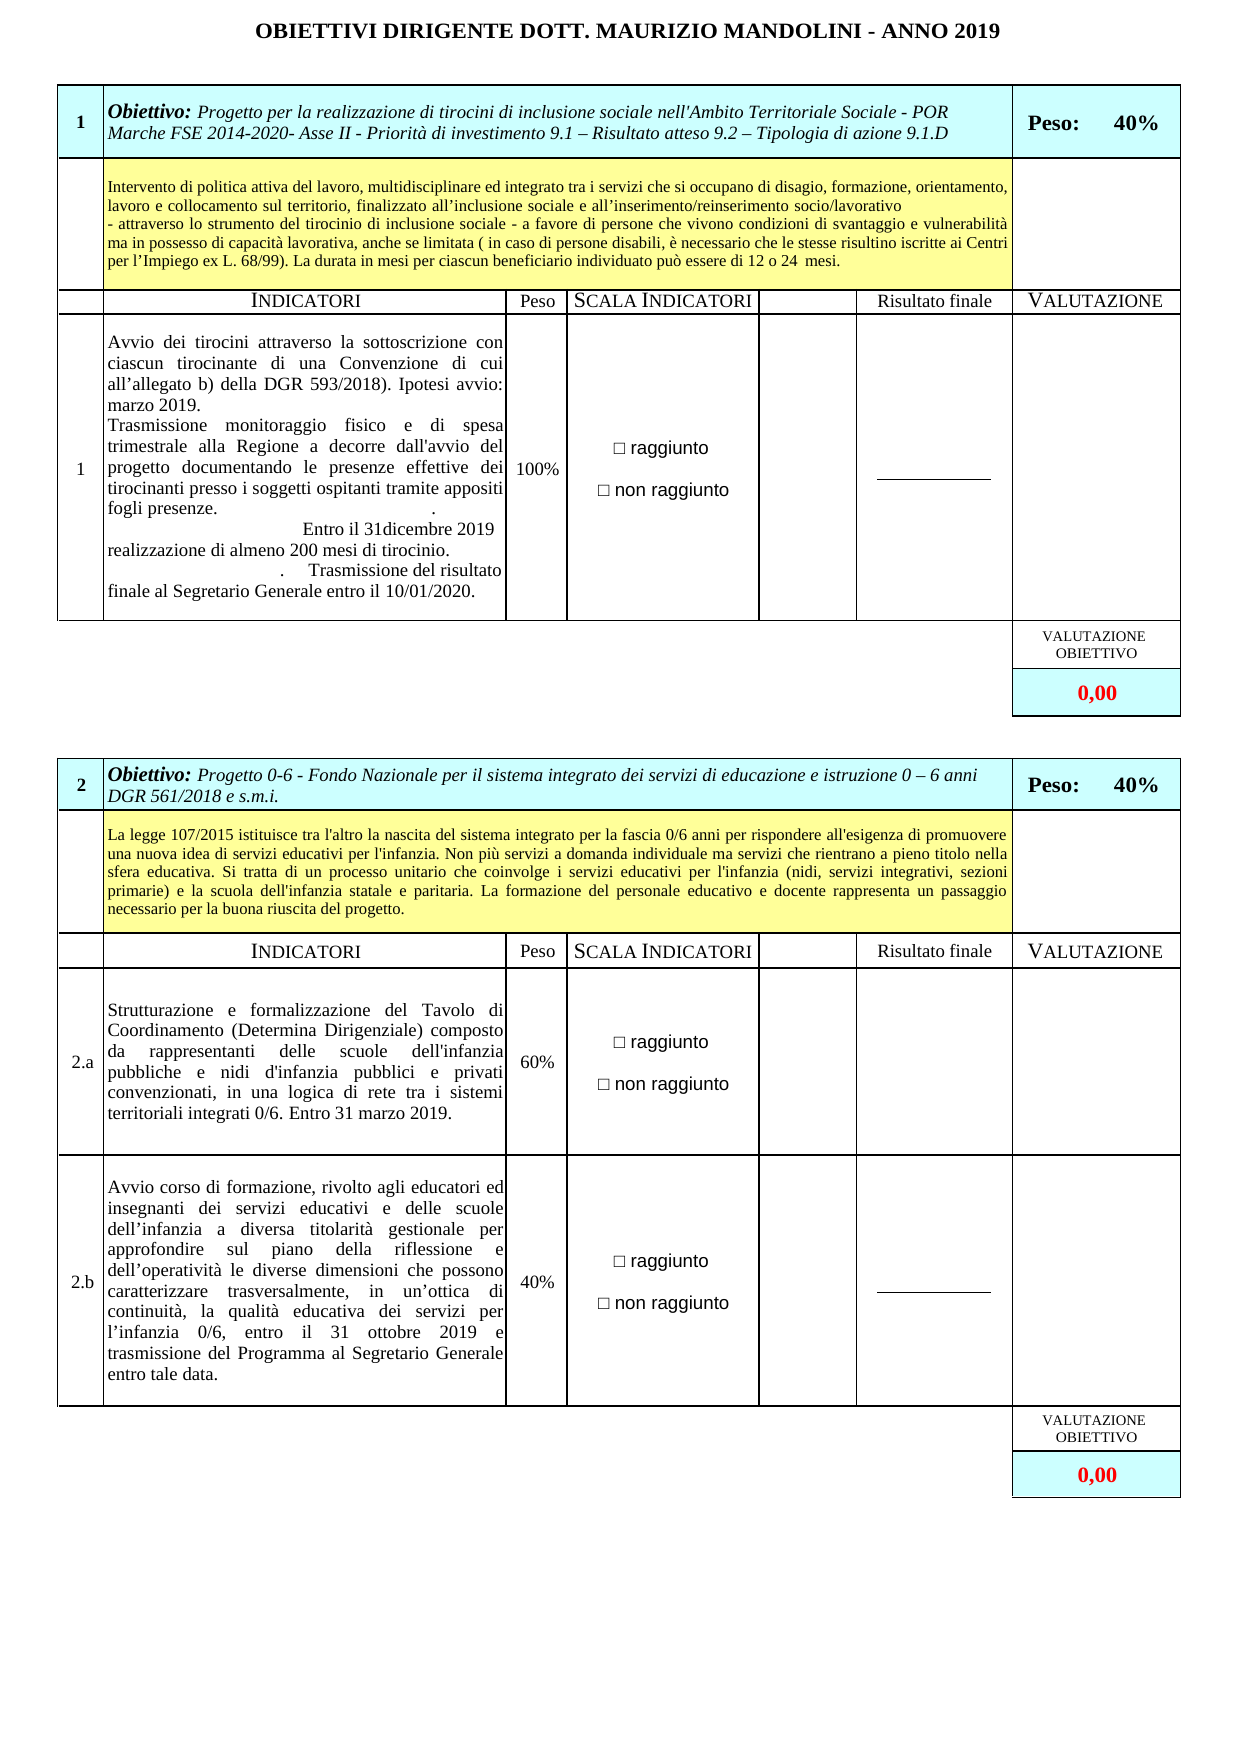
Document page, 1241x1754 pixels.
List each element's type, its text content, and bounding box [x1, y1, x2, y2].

table_cell Avvio dei tirocini attraverso la sottoscrizione con ciascun tirocinante di una Convenzione di cui all’allegato b) della DGR 593/2018). Ipotesi avvio: marzo 2019. Trasmissione monitoraggio fisico e di spesa trimestrale alla Regione a decorre dall'avvio del progetto documentando le presenze effettive dei tirocinanti presso i soggetti ospitanti tramite appositi fogli presenze. . Entro il 31dicembre 2019 realizzazione di almeno 200 mesi di tirocinio. . Trasmissione del risultato finale al Segretario Generale entro il 10/01/2020. [104, 315, 505, 620]
table_cell [58, 621, 1012, 715]
table_cell 2.b [58, 1155, 103, 1405]
table_cell [760, 969, 856, 1154]
table_cell [857, 315, 1012, 620]
table_cell [58, 1406, 1012, 1496]
table_cell Risultato finale [857, 291, 1012, 312]
table_cell [760, 291, 856, 312]
table_cell Risultato finale [857, 934, 1012, 967]
table_cell [58, 933, 103, 967]
table_cell [1013, 1156, 1180, 1405]
table_cell Intervento di politica attiva del lavoro, multidisciplinare ed integrato tra i servizi che si occupano di disagio, formazione, orientamento, lavoro e collocamento sul territorio, finalizzato all’inclusione sociale e all’inserimento/reinserimento socio/lavorativo - attraverso lo strumento del tirocinio di inclusione sociale - a favore di persone che vivono condizioni di svantaggio e vulnerabilità ma in possesso di capacità lavorativa, anche se limitata ( in caso di persone disabili, è necessario che le stesse risultino iscritte ai Centri per l’Impiego ex L. 68/99). La durata in mesi per ciascun beneficiario individuato può essere di 12 o 24 mesi. [104, 159, 1012, 289]
table_cell [760, 315, 856, 620]
table_header Peso: 40% [1013, 86, 1180, 157]
table_cell [857, 1156, 1012, 1405]
table_cell 0,00 [1013, 669, 1180, 715]
table_cell SCALA INDICATORI [568, 934, 758, 967]
table_cell [58, 810, 103, 932]
table_cell VALUTAZIONE OBIETTIVO [1013, 1407, 1180, 1450]
table_cell [1013, 159, 1180, 289]
table_cell Peso [507, 291, 566, 312]
table_header Obiettivo: Progetto per la realizzazione di tirocini di inclusione sociale nell'Ambito Territoriale Sociale - POR Marche FSE 2014-2020- Asse II - Priorità di investimento 9.1 – Risultato atteso 9.2 – Tipologia di azione 9.1.D [104, 86, 1012, 157]
table_cell □ raggiunto □ non raggiunto [568, 969, 758, 1154]
table_cell SCALA INDICATORI [568, 291, 758, 312]
table_cell [58, 158, 103, 289]
table_header Obiettivo: Progetto 0-6 - Fondo Nazionale per il sistema integrato dei servizi di educazione e istruzione 0 – 6 anni DGR 561/2018 e s.m.i. [104, 759, 1012, 809]
table_cell Strutturazione e formalizzazione del Tavolo di Coordinamento (Determina Dirigenziale) composto da rappresentanti delle scuole dell'infanzia pubbliche e nidi d'infanzia pubblici e privati convenzionati, in una logica di rete tra i sistemi territoriali integrati 0/6. Entro 31 marzo 2019. [104, 969, 505, 1154]
table_cell 40% [507, 1156, 566, 1405]
table_cell VALUTAZIONE [1013, 934, 1180, 967]
table_header Peso: 40% [1013, 759, 1180, 809]
table_cell [1013, 315, 1180, 620]
table_cell 1 [58, 314, 103, 620]
table_cell [760, 1156, 856, 1405]
table_cell □ raggiunto □ non raggiunto [568, 315, 758, 620]
table_header 2 [58, 759, 103, 809]
table_cell 0,00 [1013, 1452, 1180, 1496]
table_cell □ raggiunto □ non raggiunto [568, 1156, 758, 1405]
table_cell [1013, 811, 1180, 932]
table_cell [857, 969, 1012, 1154]
table_cell [760, 934, 856, 967]
table_header 1 [58, 86, 103, 157]
table_cell Peso [507, 934, 566, 967]
table_cell Avvio corso di formazione, rivolto agli educatori ed insegnanti dei servizi educativi e delle scuole dell’infanzia a diversa titolarità gestionale per approfondire sul piano della riflessione e dell’operatività le diverse dimensioni che possono caratterizzare trasversalmente, in un’ottica di continuità, la qualità educativa dei servizi per l’infanzia 0/6, entro il 31 ottobre 2019 e trasmissione del Programma al Segretario Generale entro tale data. [104, 1156, 505, 1405]
table_cell VALUTAZIONE OBIETTIVO [1013, 621, 1180, 667]
table_cell 60% [507, 969, 566, 1154]
table_cell 2.a [58, 968, 103, 1154]
table_cell [58, 290, 103, 312]
text OBIETTIVI DIRIGENTE DOTT. MAURIZIO MANDOLINI - ANNO 2019 [255, 18, 1211, 44]
table_cell INDICATORI [104, 934, 505, 967]
table_cell 100% [507, 315, 566, 620]
table_cell INDICATORI [104, 291, 505, 312]
table_cell La legge 107/2015 istituisce tra l'altro la nascita del sistema integrato per la fascia 0/6 anni per rispondere all'esigenza di promuovere una nuova idea di servizi educativi per l'infanzia. Non più servizi a domanda individuale ma servizi che rientrano a pieno titolo nella sfera educativa. Si tratta di un processo unitario che coinvolge i servizi educativi per l'infanzia (nidi, servizi integrativi, sezioni primarie) e la scuola dell'infanzia statale e paritaria. La formazione del personale educativo e docente rappresenta un passaggio necessario per la buona riuscita del progetto. [104, 811, 1012, 932]
table_cell [1013, 969, 1180, 1154]
table_cell VALUTAZIONE [1013, 291, 1180, 312]
